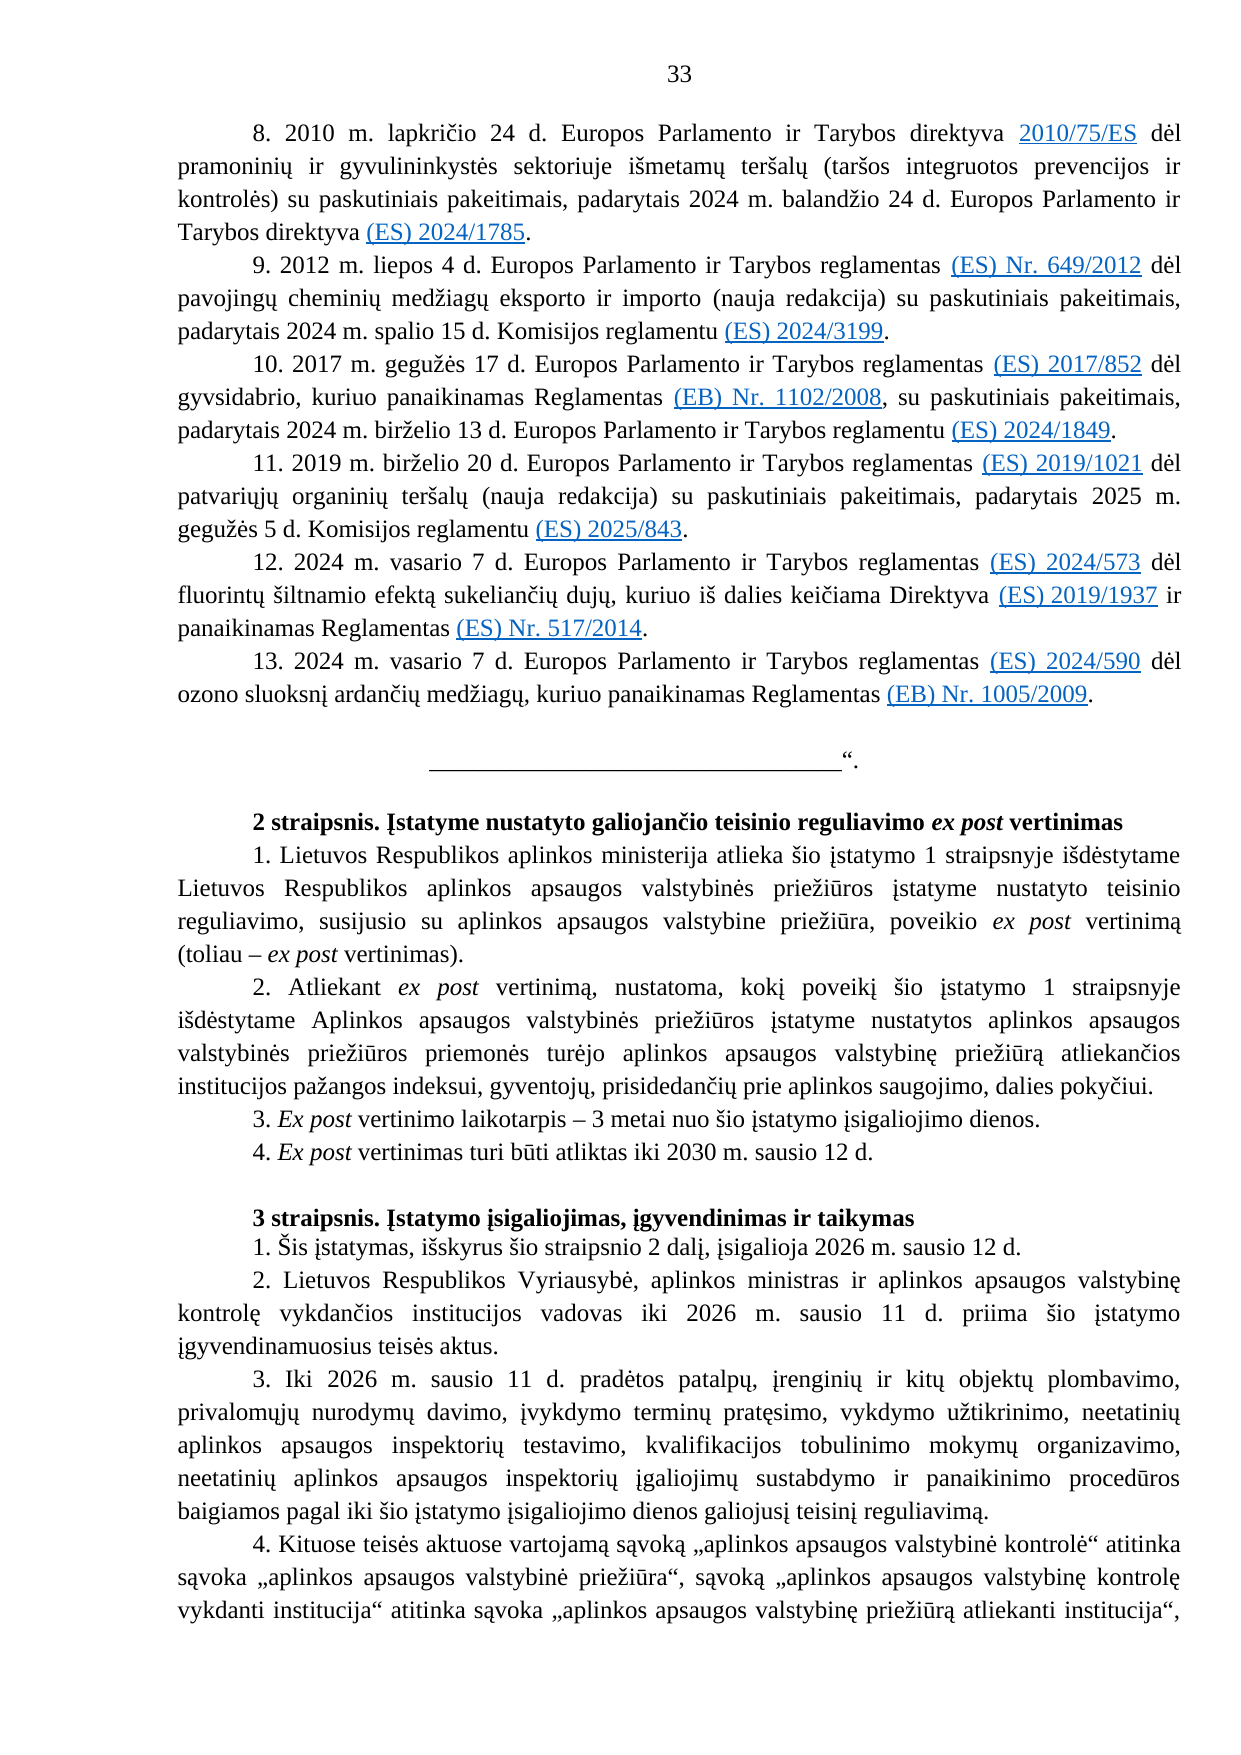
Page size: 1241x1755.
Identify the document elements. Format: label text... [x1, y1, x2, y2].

text 3. Iki 2026 m. sausio 11 d. pradėtos patalpų, įrenginių ir kitų objektų plombavimo, privalomųjų nurodymų davimo, įvykdymo terminų pratęsimo, vykdymo užtikrinimo, neetatinių aplinkos apsaugos inspektorių testavimo, kvalifikacijos tobulinimo mokymų organizavimo, neetatinių aplinkos apsaugos inspektorių įgaliojimų sustabdymo ir panaikinimo procedūros baigiamos pagal iki šio įstatymo įsigaliojimo dienos galiojusį teisinį reguliavimą. [177, 1364, 1181, 1525]
text 8. 2010 m. lapkričio 24 d. Europos Parlamento ir Tarybos direktyva 2010/75/ES dėl pramoninių ir gyvulininkystės sektoriuje išmetamų teršalų (taršos integruotos prevencijos ir kontrolės) su paskutiniais pakeitimais, padarytais 2024 m. balandžio 24 d. Europos Parlamento ir Tarybos direktyva (ES) 2024/1785. [177, 118, 1181, 246]
text 12. 2024 m. vasario 7 d. Europos Parlamento ir Tarybos reglamentas (ES) 2024/573 dėl fluorintų šiltnamio efektą sukeliančių dujų, kuriuo iš dalies keičiama Direktyva (ES) 2019/1937 ir panaikinamas Reglamentas (ES) Nr. 517/2014. [177, 547, 1181, 642]
text 9. 2012 m. liepos 4 d. Europos Parlamento ir Tarybos reglamentas (ES) Nr. 649/2012 dėl pavojingų cheminių medžiagų eksporto ir importo (nauja redakcija) su paskutiniais pakeitimais, padarytais 2024 m. spalio 15 d. Komisijos reglamentu (ES) 2024/3199. [177, 250, 1181, 345]
text _________________________________“. [177, 746, 1181, 774]
text 1. Lietuvos Respublikos aplinkos ministerija atlieka šio įstatymo 1 straipsnyje išdėstytame Lietuvos Respublikos aplinkos apsaugos valstybinės priežiūros įstatyme nustatyto teisinio reguliavimo, susijusio su aplinkos apsaugos valstybine priežiūra, poveikio ex post vertinimą (toliau – ex post vertinimas). [177, 840, 1181, 968]
text 2 straipsnis. Įstatyme nustatyto galiojančio teisinio reguliavimo ex post vertinimas [177, 807, 1181, 836]
text 11. 2019 m. birželio 20 d. Europos Parlamento ir Tarybos reglamentas (ES) 2019/1021 dėl patvariųjų organinių teršalų (nauja redakcija) su paskutiniais pakeitimais, padarytais 2025 m. gegužės 5 d. Komisijos reglamentu (ES) 2025/843. [177, 448, 1181, 543]
text 3. Ex post vertinimo laikotarpis – 3 metai nuo šio įstatymo įsigaliojimo dienos. [177, 1104, 1181, 1133]
text 3 straipsnis. Įstatymo įsigaliojimas, įgyvendinimas ir taikymas [177, 1203, 1181, 1232]
text 10. 2017 m. gegužės 17 d. Europos Parlamento ir Tarybos reglamentas (ES) 2017/852 dėl gyvsidabrio, kuriuo panaikinamas Reglamentas (EB) Nr. 1102/2008, su paskutiniais pakeitimais, padarytais 2024 m. birželio 13 d. Europos Parlamento ir Tarybos reglamentu (ES) 2024/1849. [177, 349, 1181, 444]
text 1. Šis įstatymas, išskyrus šio straipsnio 2 dalį, įsigalioja 2026 m. sausio 12 d. [177, 1232, 1181, 1261]
text 2. Atliekant ex post vertinimą, nustatoma, kokį poveikį šio įstatymo 1 straipsnyje išdėstytame Aplinkos apsaugos valstybinės priežiūros įstatyme nustatytos aplinkos apsaugos valstybinės priežiūros priemonės turėjo aplinkos apsaugos valstybinę priežiūrą atliekančios institucijos pažangos indeksui, gyventojų, prisidedančių prie aplinkos saugojimo, dalies pokyčiui. [177, 972, 1181, 1100]
text 13. 2024 m. vasario 7 d. Europos Parlamento ir Tarybos reglamentas (ES) 2024/590 dėl ozono sluoksnį ardančių medžiagų, kuriuo panaikinamas Reglamentas (EB) Nr. 1005/2009. [177, 646, 1181, 708]
text 4. Kituose teisės aktuose vartojamą sąvoką „aplinkos apsaugos valstybinė kontrolė“ atitinka sąvoka „aplinkos apsaugos valstybinė priežiūra“, sąvoką „aplinkos apsaugos valstybinę kontrolę vykdanti institucija“ atitinka sąvoka „aplinkos apsaugos valstybinę priežiūrą atliekanti institucija“, [177, 1529, 1181, 1624]
text 2. Lietuvos Respublikos Vyriausybė, aplinkos ministras ir aplinkos apsaugos valstybinę kontrolę vykdančios institucijos vadovas iki 2026 m. sausio 11 d. priima šio įstatymo įgyvendinamuosius teisės aktus. [177, 1265, 1181, 1360]
text 4. Ex post vertinimas turi būti atliktas iki 2030 m. sausio 12 d. [177, 1137, 1181, 1166]
